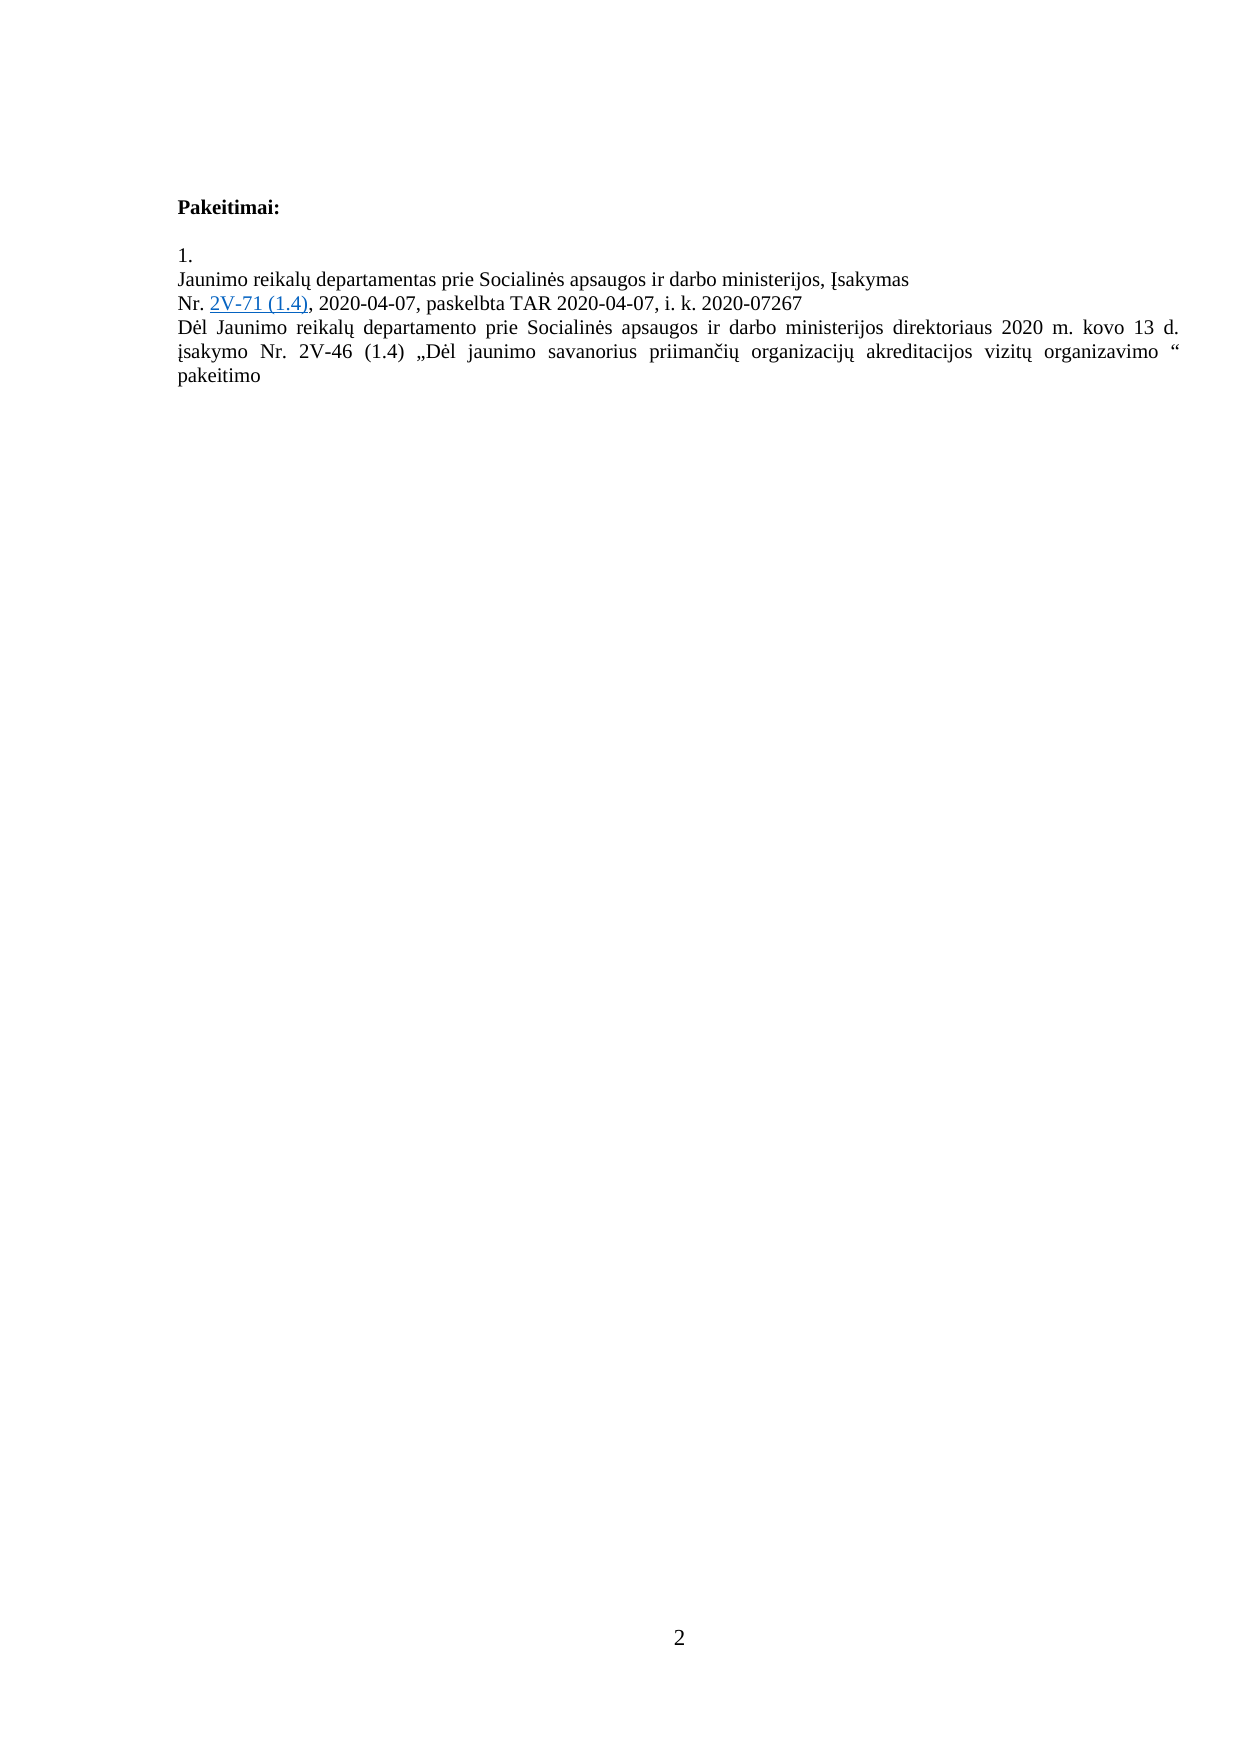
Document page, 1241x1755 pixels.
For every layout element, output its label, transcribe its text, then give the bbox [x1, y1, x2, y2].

text Nr. 2V-71 (1.4), 2020-04-07, paskelbta TAR 2020-04-07, i. k. 2020-07267 [177, 291, 1181, 315]
text Pakeitimai: [177, 195, 1181, 219]
text Dėl Jaunimo reikalų departamento prie Socialinės apsaugos ir darbo ministerijos direktoriaus 2020 m. kovo 13 d. įsakymo Nr. 2V-46 (1.4) „Dėl jaunimo savanorius priimančių organizacijų akreditacijos vizitų organizavimo “ pakeitimo [177, 315, 1181, 387]
text Jaunimo reikalų departamentas prie Socialinės apsaugos ir darbo ministerijos, Įsakymas [177, 267, 1181, 291]
text 1. [177, 243, 1181, 267]
